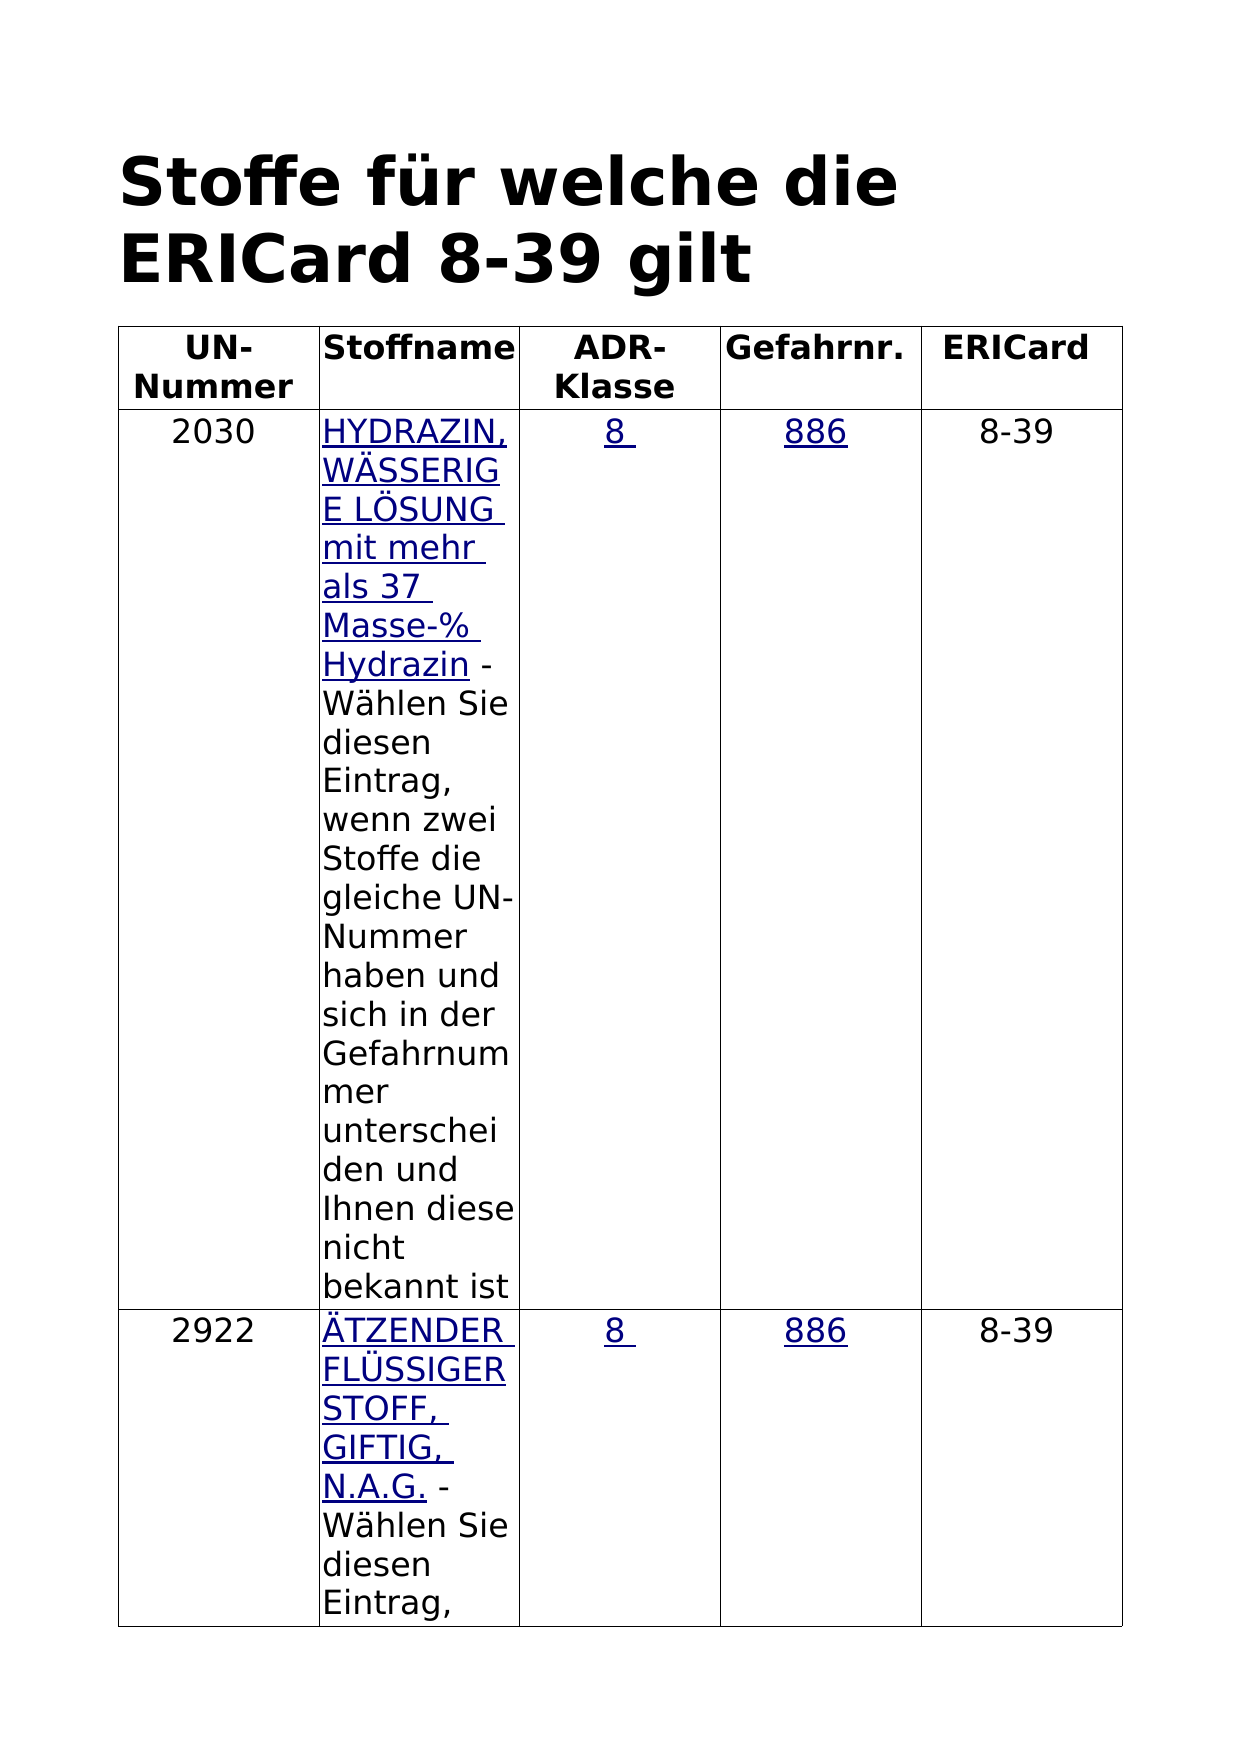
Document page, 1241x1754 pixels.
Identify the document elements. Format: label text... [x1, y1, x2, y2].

table_cell 886 [721, 1310, 921, 1626]
table_header ERICard [922, 327, 1122, 409]
table_cell 8 [520, 1310, 720, 1626]
table_header Gefahrnr. [721, 327, 921, 409]
table_cell 2030 [119, 410, 319, 1309]
table_cell 8-39 [922, 1310, 1122, 1626]
table_header ADR-Klasse [520, 327, 720, 409]
table_header UN-Nummer [119, 327, 319, 409]
table_header Stoffname [320, 327, 519, 409]
subtitle Stoffe für welche die ERICard 8-39 gilt [118, 143, 1122, 298]
table_cell HYDRAZIN, WÄSSERIGE LÖSUNG mit mehr als 37 Masse-% Hydrazin - Wählen Sie diesen Eintrag, wenn zwei Stoffe die gleiche UN-Nummer haben und sich in der Gefahrnummer unterscheiden und Ihnen diese nicht bekannt ist [320, 410, 519, 1309]
table_cell ÄTZENDER FLÜSSIGER STOFF, GIFTIG, N.A.G. - Wählen Sie diesen Eintrag, [320, 1310, 519, 1626]
table_cell 8 [520, 410, 720, 1309]
table_cell 886 [721, 410, 921, 1309]
table_cell 8-39 [922, 410, 1122, 1309]
table_cell 2922 [119, 1310, 319, 1626]
